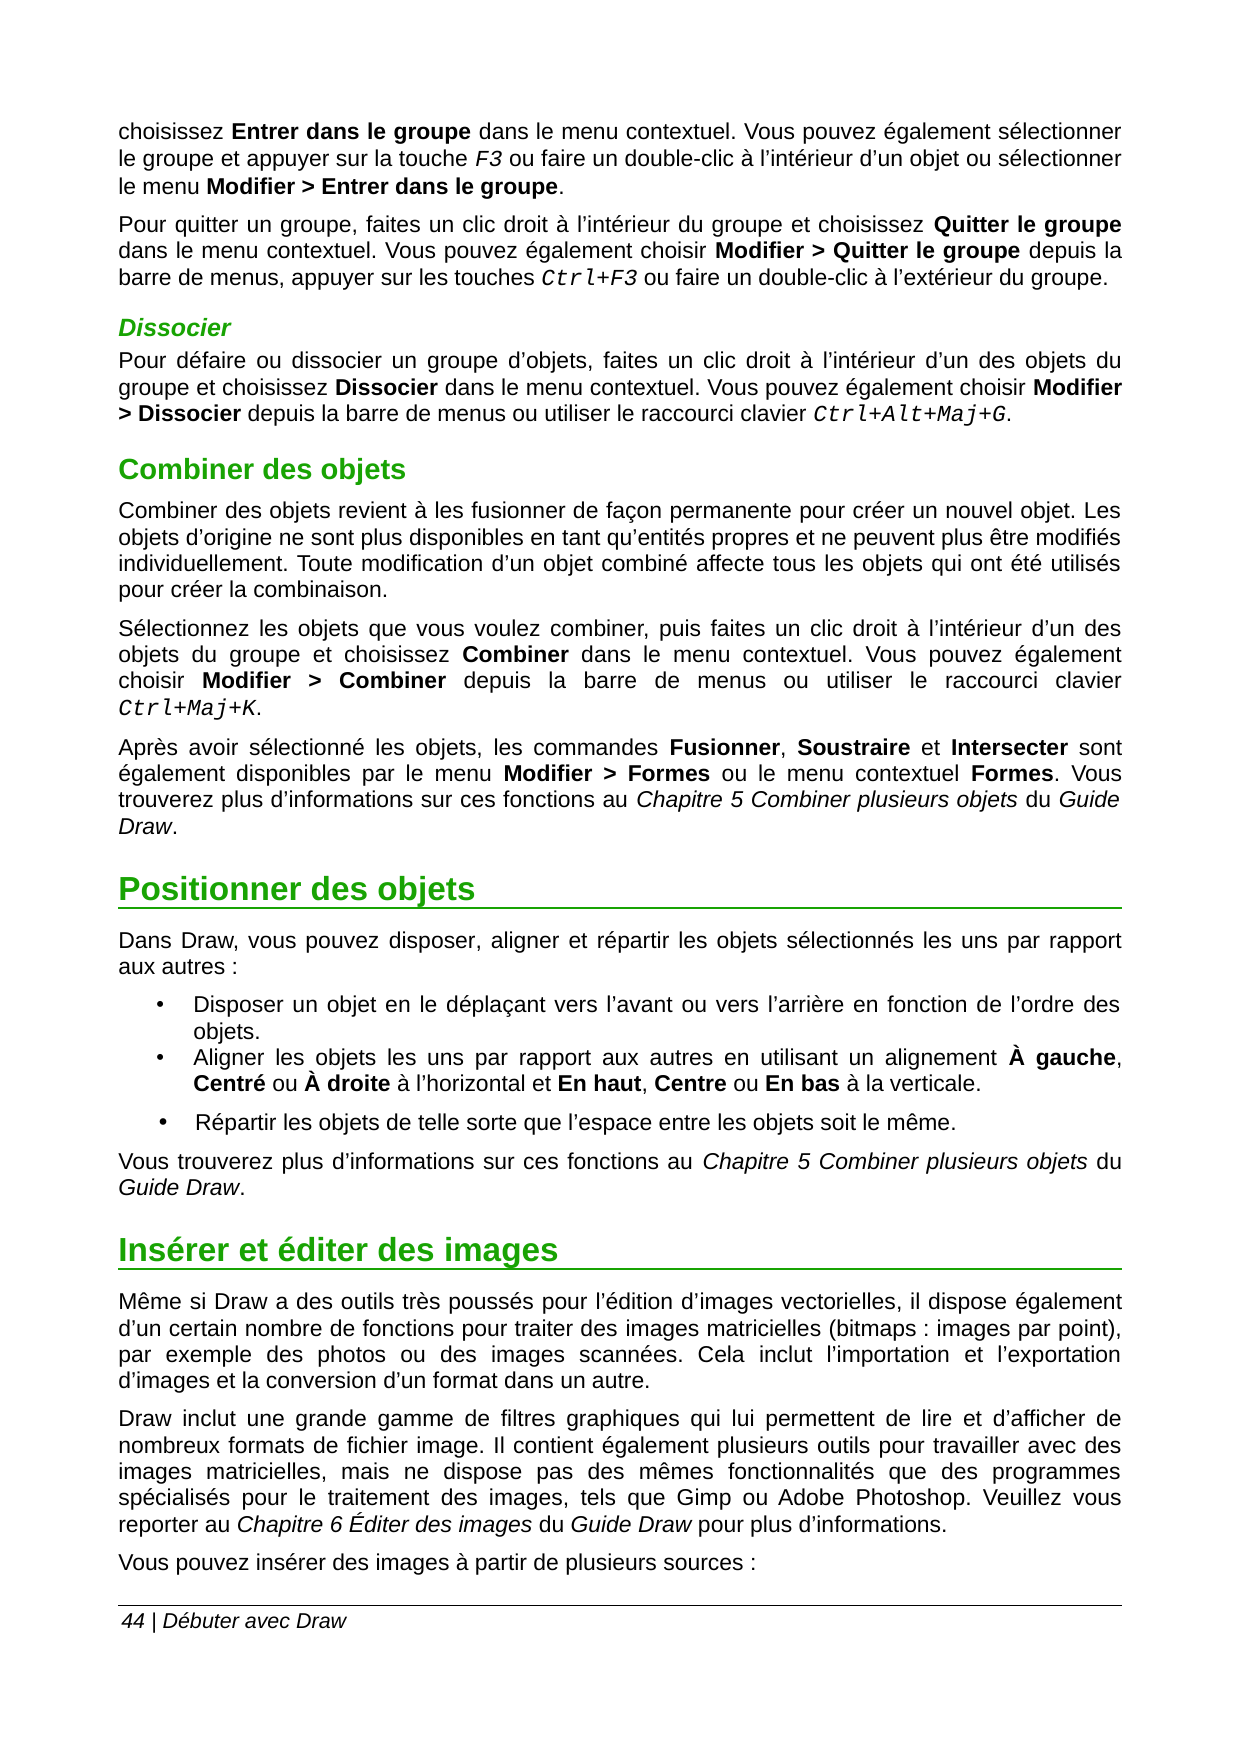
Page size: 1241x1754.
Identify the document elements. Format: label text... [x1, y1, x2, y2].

subtitle Positionner des objets [118, 868, 1122, 907]
subtitle Dissocier [118, 313, 1122, 341]
text Même si Draw a des outils très poussés pour l’édition d’images vectorielles, il dispose également d’un certain nombre de fonctions pour traiter des images matricielles (bitmaps : images par point), par exemple des photos ou des images scannées. Cela inclut l’importation et l’exportation d’images et la conversion d’un format dans un autre. [118, 1288, 1122, 1393]
text Draw inclut une grande gamme de filtres graphiques qui lui permettent de lire et d’afficher de nombreux formats de fichier image. Il contient également plusieurs outils pour travailler avec des images matricielles, mais ne dispose pas des mêmes fonctionnalités que des programmes spécialisés pour le traitement des images, tels que Gimp ou Adobe Photoshop. Veuillez vous reporter au Chapitre 6 Éditer des images du Guide Draw pour plus d’informations. [118, 1405, 1122, 1537]
text Combiner des objets revient à les fusionner de façon permanente pour créer un nouvel objet. Les objets d’origine ne sont plus disponibles en tant qu’entités propres et ne peuvent plus être modifiés individuellement. Toute modification d’un objet combiné affecte tous les objets qui ont été utilisés pour créer la combinaison. [118, 497, 1122, 603]
list Aligner les objets les uns par rapport aux autres en utilisant un alignement À gauche, Centré ou À droite à l’horizontal et En haut, Centre ou En bas à la verticale. [156, 1044, 1122, 1097]
text Vous trouverez plus d’informations sur ces fonctions au Chapitre 5 Combiner plusieurs objets du Guide Draw. [118, 1148, 1122, 1200]
text Pour quitter un groupe, faites un clic droit à l’intérieur du groupe et choisissez Quitter le groupe dans le menu contextuel. Vous pouvez également choisir Modifier > Quitter le groupe depuis la barre de menus, appuyer sur les touches Ctrl+F3 ou faire un double-clic à l’extérieur du groupe. [118, 211, 1122, 292]
list Répartir les objets de telle sorte que l’espace entre les objets soit le même. [156, 1108, 1122, 1135]
subtitle Insérer et éditer des images [118, 1230, 1122, 1268]
text Après avoir sélectionné les objets, les commandes Fusionner, Soustraire et Intersecter sont également disponibles par le menu Modifier > Formes ou le menu contextuel Formes. Vous trouverez plus d’informations sur ces fonctions au Chapitre 5 Combiner plusieurs objets du Guide Draw. [118, 734, 1122, 839]
text Pour défaire ou dissocier un groupe d’objets, faites un clic droit à l’intérieur d’un des objets du groupe et choisissez Dissocier dans le menu contextuel. Vous pouvez également choisir Modifier > Dissocier depuis la barre de menus ou utiliser le raccourci clavier Ctrl+Alt+Maj+G. [118, 347, 1122, 428]
subtitle Combiner des objets [118, 452, 1122, 486]
text choisissez Entrer dans le groupe dans le menu contextuel. Vous pouvez également sélectionner le groupe et appuyer sur la touche F3 ou faire un double-clic à l’intérieur d’un objet ou sélectionner le menu Modifier > Entrer dans le groupe. [118, 118, 1122, 199]
text Sélectionnez les objets que vous voulez combiner, puis faites un clic droit à l’intérieur d’un des objets du groupe et choisissez Combiner dans le menu contextuel. Vous pouvez également choisir Modifier > Combiner depuis la barre de menus ou utiliser le raccourci clavier Ctrl+Maj+K. [118, 614, 1122, 722]
text Vous pouvez insérer des images à partir de plusieurs sources : [118, 1549, 1122, 1575]
text Dans Draw, vous pouvez disposer, aligner et répartir les objets sélectionnés les uns par rapport aux autres : [118, 927, 1122, 979]
list Disposer un objet en le déplaçant vers l’avant ou vers l’arrière en fonction de l’ordre des objets. [156, 991, 1122, 1044]
